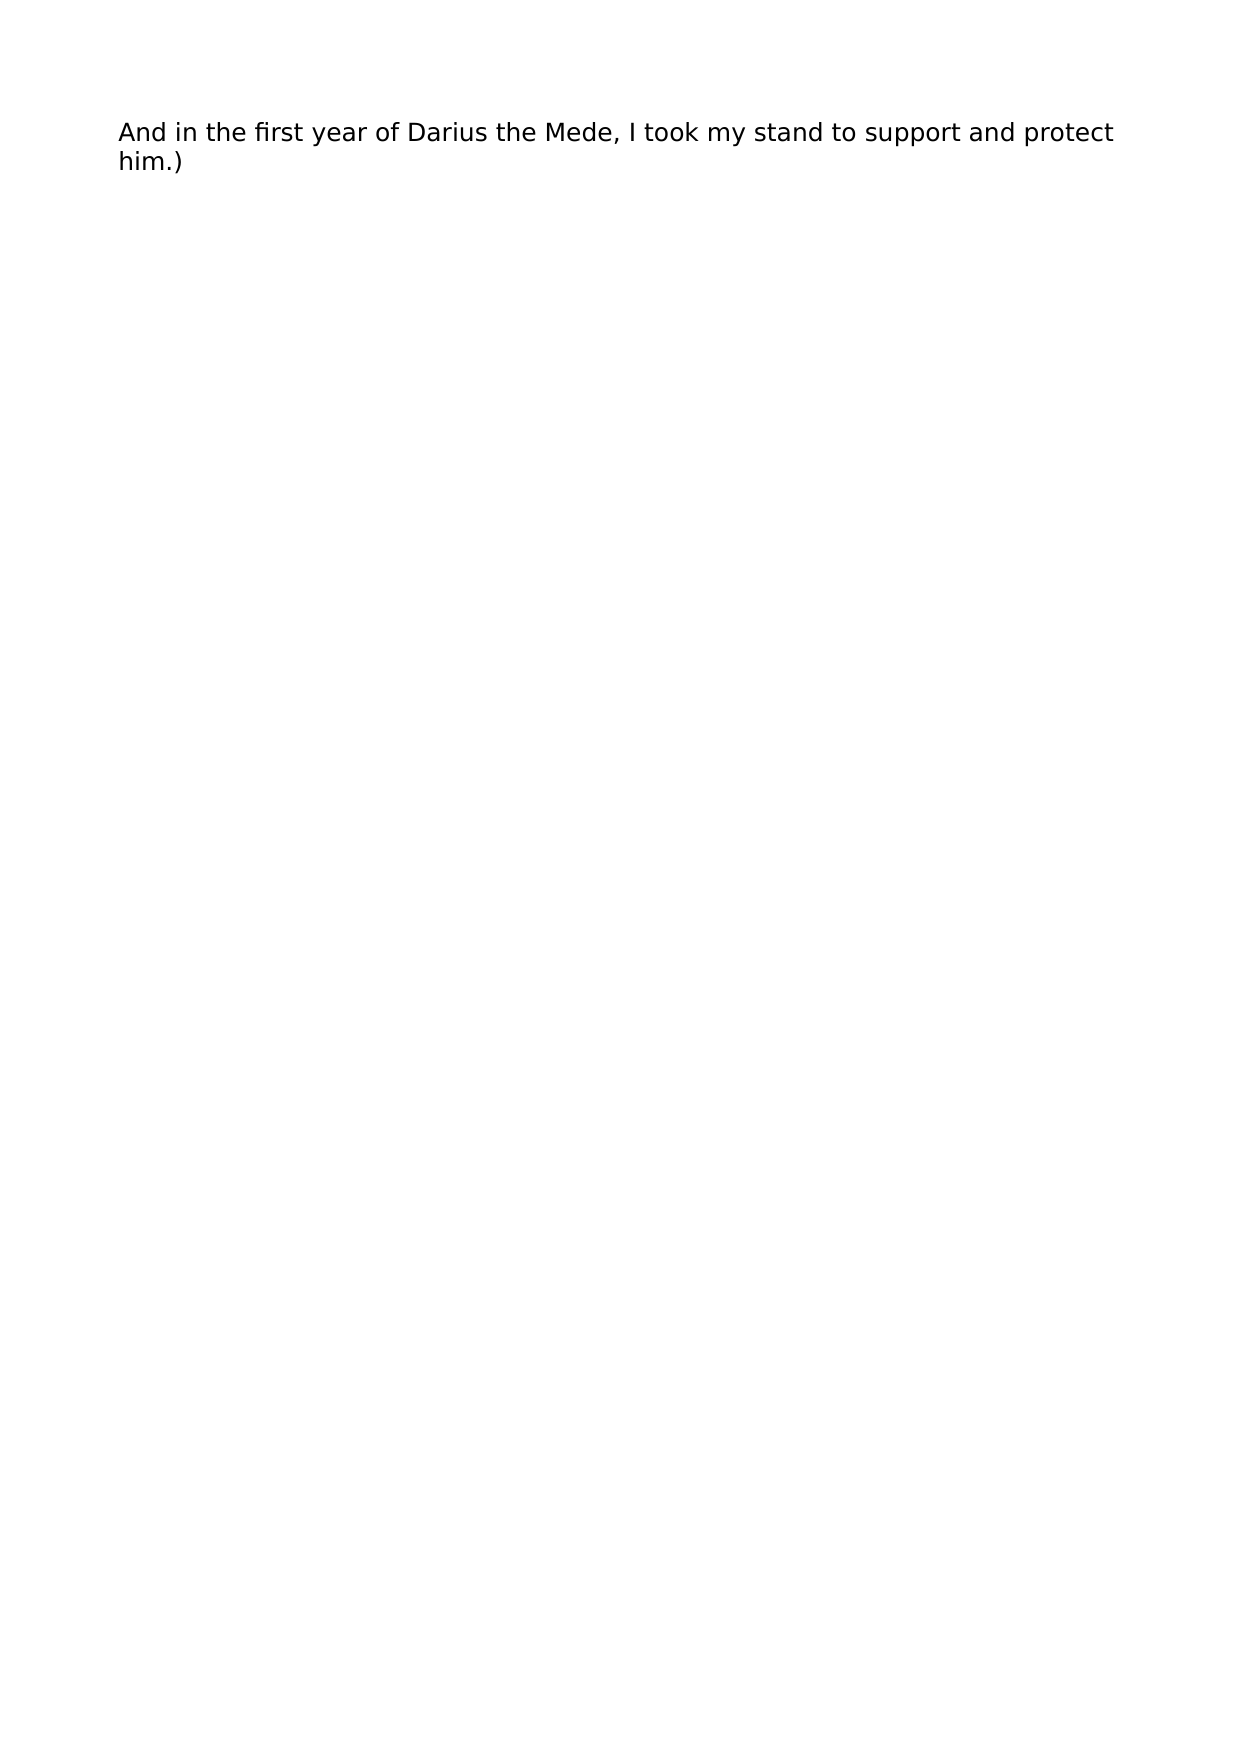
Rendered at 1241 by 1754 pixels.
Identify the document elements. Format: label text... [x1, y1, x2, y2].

text And in the first year of Darius the Mede, I took my stand to support and protect him.) [118, 118, 1122, 176]
